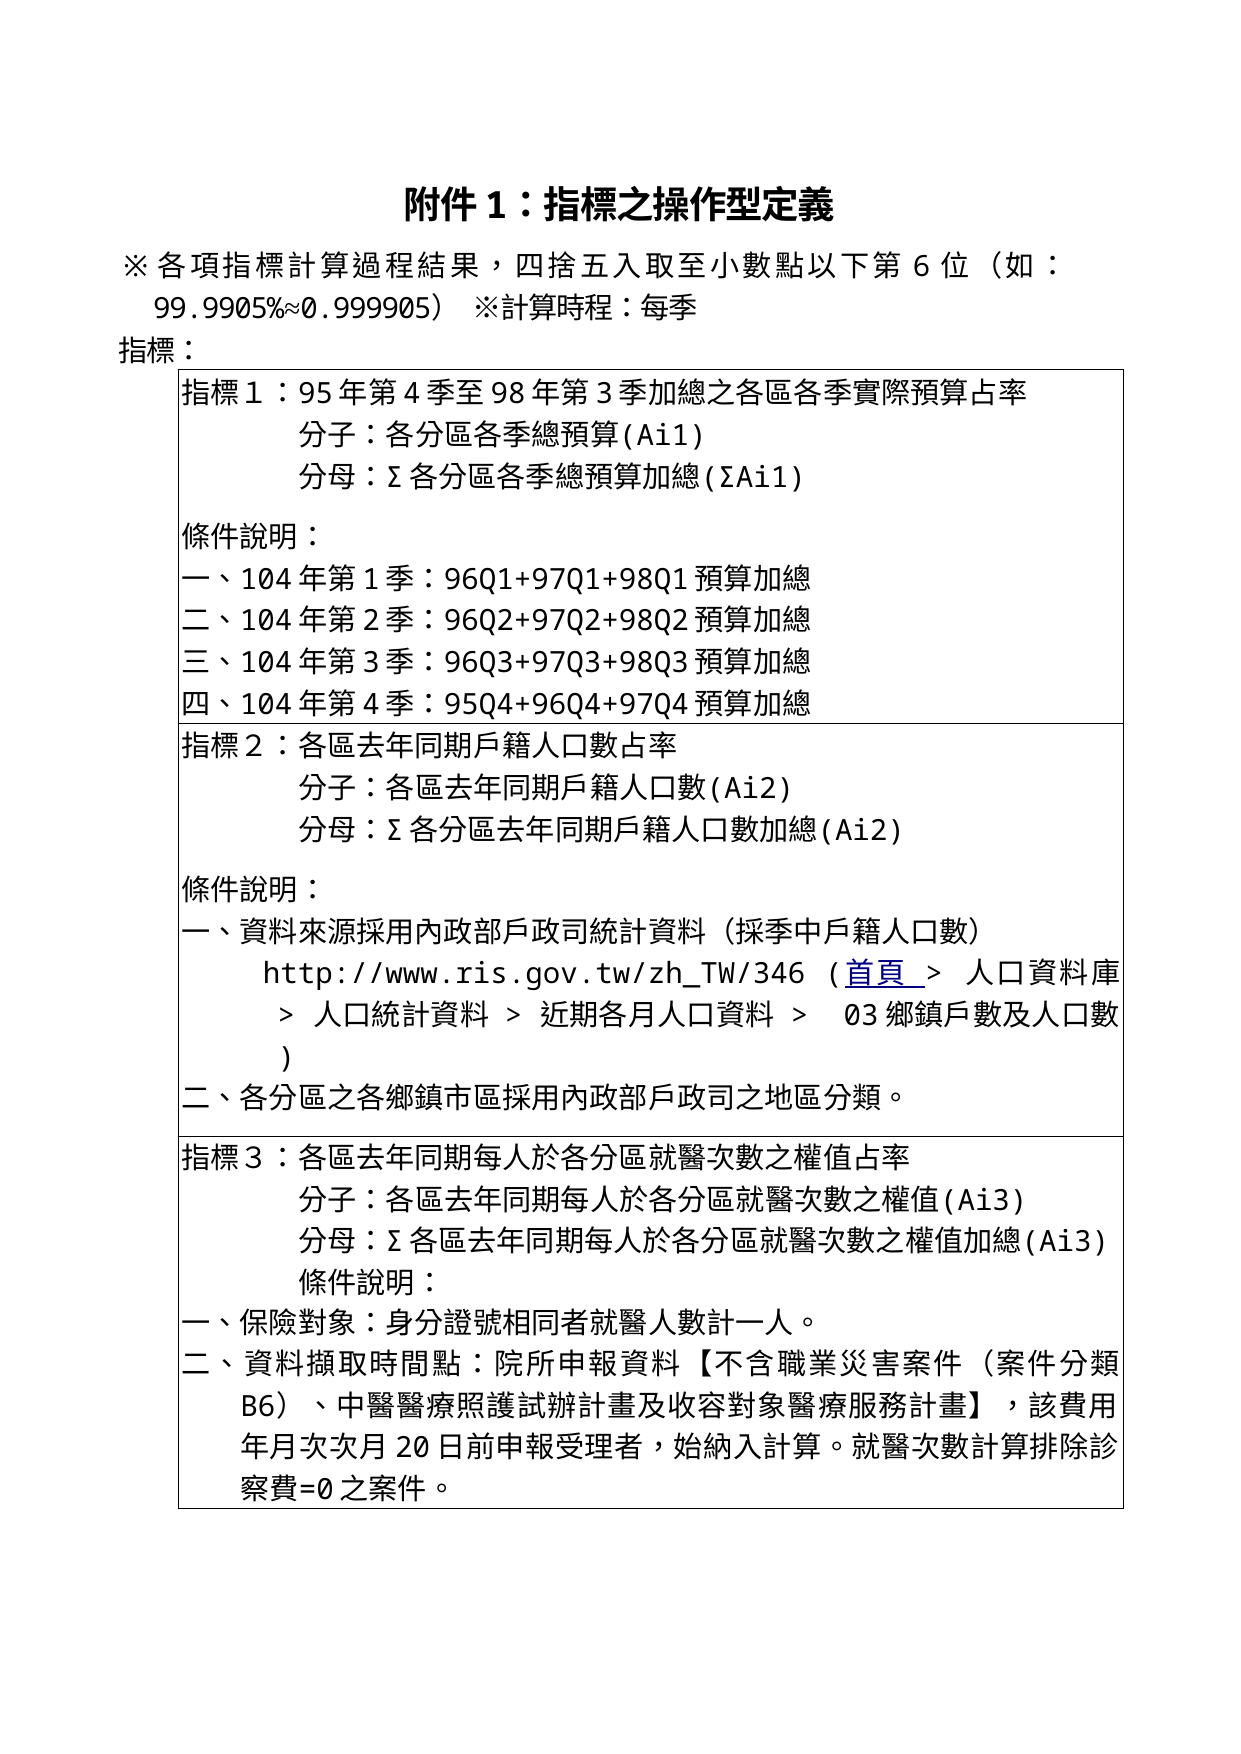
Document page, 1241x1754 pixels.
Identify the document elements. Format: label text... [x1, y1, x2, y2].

table_cell 指標３：各區去年同期每人於各分區就醫次數之權值占率 分子：各區去年同期每人於各分區就醫次數之權值(Ai3) 分母：Σ各區去年同期每人於各分區就醫次數之權值加總(Ai3) 條件說明： 一、保險對象：身分證號相同者就醫人數計一人。 二、資料擷取時間點：院所申報資料【不含職業災害案件（案件分類B6）、中醫醫療照護試辦計畫及收容對象醫療服務計畫】，該費用年月次次月20日前申報受理者，始納入計算。就醫次數計算排除診察費=0之案件。 [179, 1137, 1123, 1508]
table_header 指標１：95年第4季至98年第3季加總之各區各季實際預算占率 分子：各分區各季總預算(Ai1) 分母：Σ各分區各季總預算加總(ΣAi1) 條件說明： 一、104年第1季：96Q1+97Q1+98Q1預算加總 二、104年第2季：96Q2+97Q2+98Q2預算加總 三、104年第3季：96Q3+97Q3+98Q3預算加總 四、104年第4季：95Q4+96Q4+97Q4預算加總 [179, 370, 1123, 722]
table_cell 指標２：各區去年同期戶籍人口數占率 分子：各區去年同期戶籍人口數(Ai2) 分母：Σ各分區去年同期戶籍人口數加總(Ai2) 條件說明： 一、資料來源採用內政部戶政司統計資料（採季中戶籍人口數） http://www.ris.gov.tw/zh_TW/346 (首頁 > 人口資料庫 > 人口統計資料 > 近期各月人口資料 > 03鄉鎮戶數及人口數 ) 二、各分區之各鄉鎮市區採用內政部戶政司之地區分類。 [179, 724, 1123, 1136]
text 指標： [118, 327, 1068, 369]
text 附件1：指標之操作型定義 [76, 161, 1122, 223]
text ※各項指標計算過程結果，四捨五入取至小數點以下第6位（如：99.9905%≈0.999905） ※計算時程：每季 [118, 242, 1068, 327]
